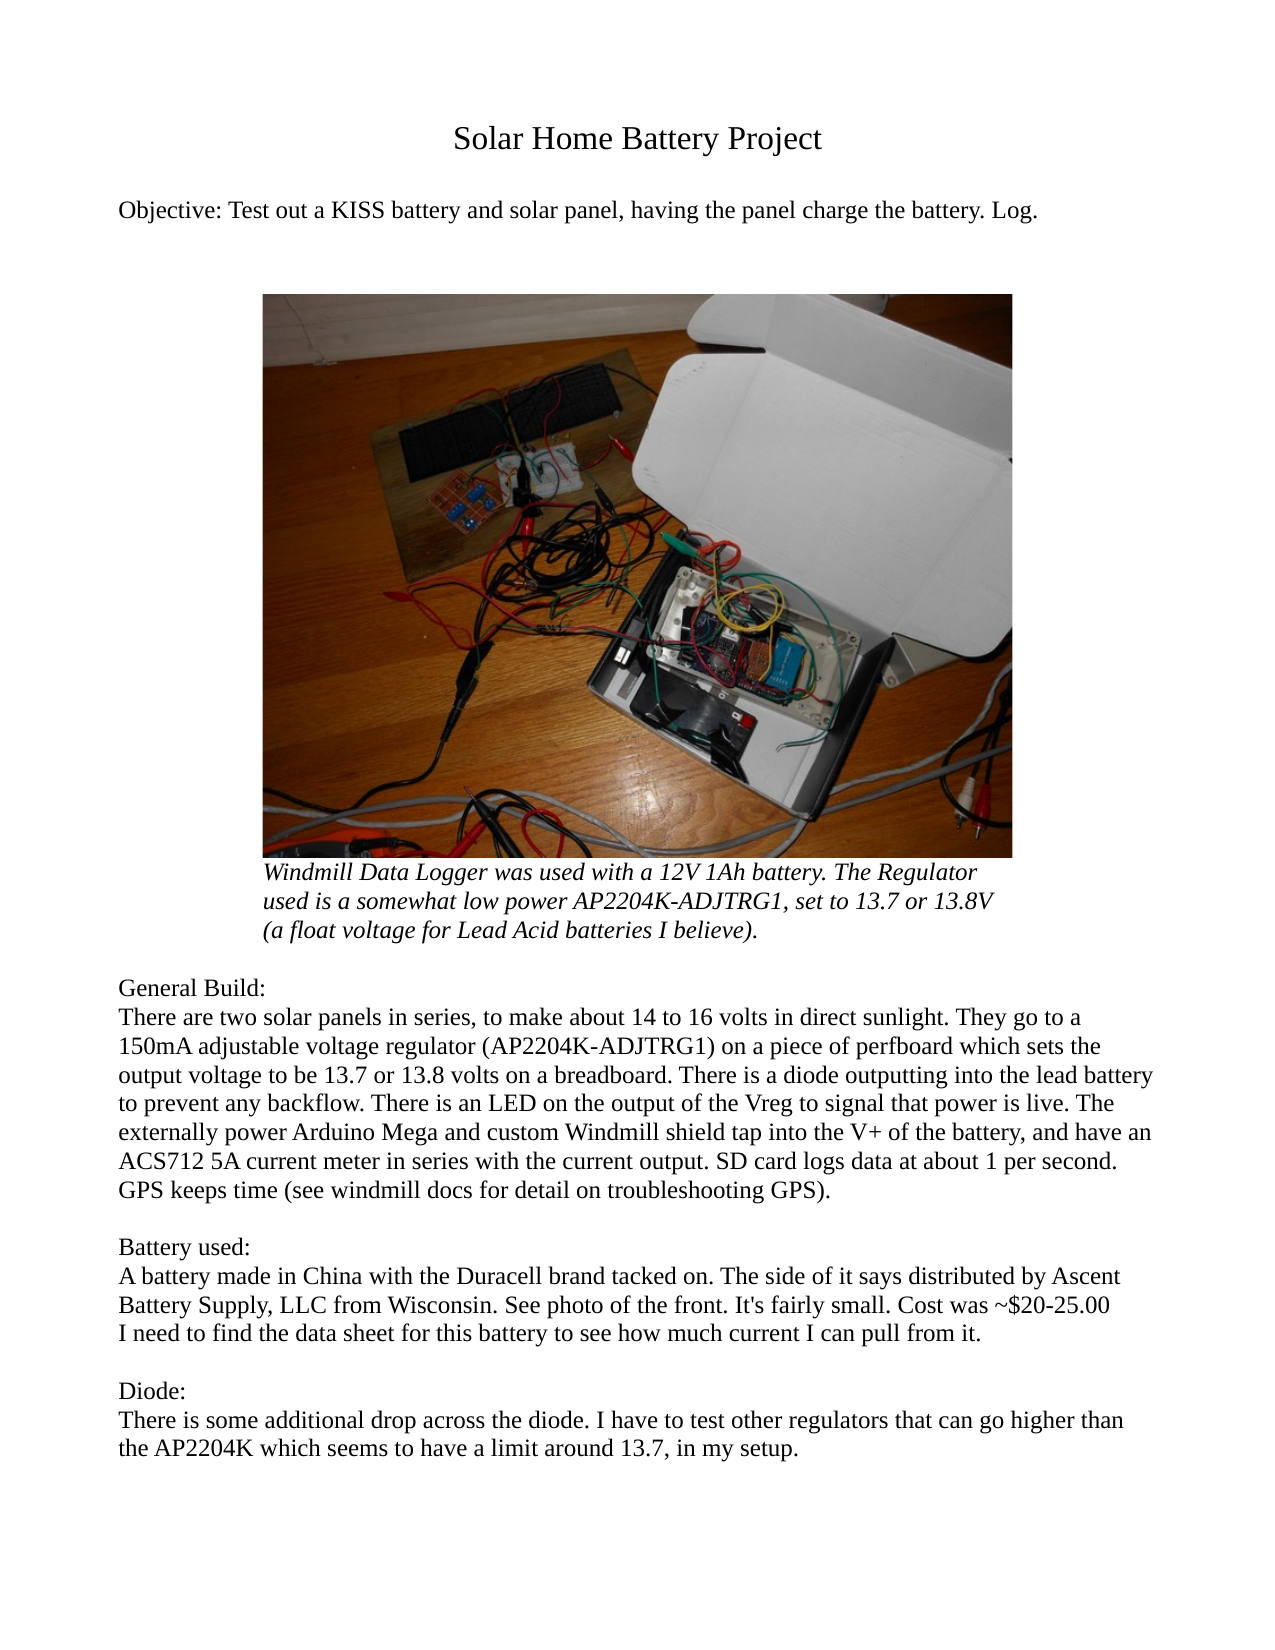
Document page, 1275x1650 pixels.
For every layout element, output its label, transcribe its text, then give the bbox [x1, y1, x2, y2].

text A battery made in China with the Duracell brand tacked on. The side of it says distributed by Ascent Battery Supply, LLC from Wisconsin. See photo of the front. It's fairly small. Cost was ~$20-25.00 [118, 1261, 1157, 1318]
text Windmill Data Logger was used with a 12V 1Ah battery. The Regulator used is a somewhat low power AP2204K-ADJTRG1, set to 13.7 or 13.8V (a float voltage for Lead Acid batteries I believe). [263, 858, 1012, 943]
picture [262, 294, 1013, 858]
text There are two solar panels in series, to make about 14 to 16 volts in direct sunlight. They go to a 150mA adjustable voltage regulator (AP2204K-ADJTRG1) on a piece of perfboard which sets the output voltage to be 13.7 or 13.8 volts on a breadboard. There is a diode outputting into the lead battery to prevent any backflow. There is an LED on the output of the Vreg to signal that power is live. The externally power Arduino Mega and custom Windmill shield tap into the V+ of the battery, and have an ACS712 5A current meter in series with the current output. SD card logs data at about 1 per second. GPS keeps time (see windmill docs for detail on troubleshooting GPS). [118, 1002, 1157, 1203]
text I need to find the data sheet for this battery to see how much current I can pull from it. [118, 1318, 1157, 1347]
text Objective: Test out a KISS battery and solar panel, having the panel charge the battery. Log. [118, 195, 1157, 223]
text Solar Home Battery Project [118, 118, 1157, 156]
text Battery used: [118, 1203, 1157, 1261]
text Diode: There is some additional drop across the diode. I have to test other regulators that can go higher than the AP2204K which seems to have a limit around 13.7, in my setup. [118, 1376, 1157, 1462]
text General Build: [118, 252, 1157, 1002]
